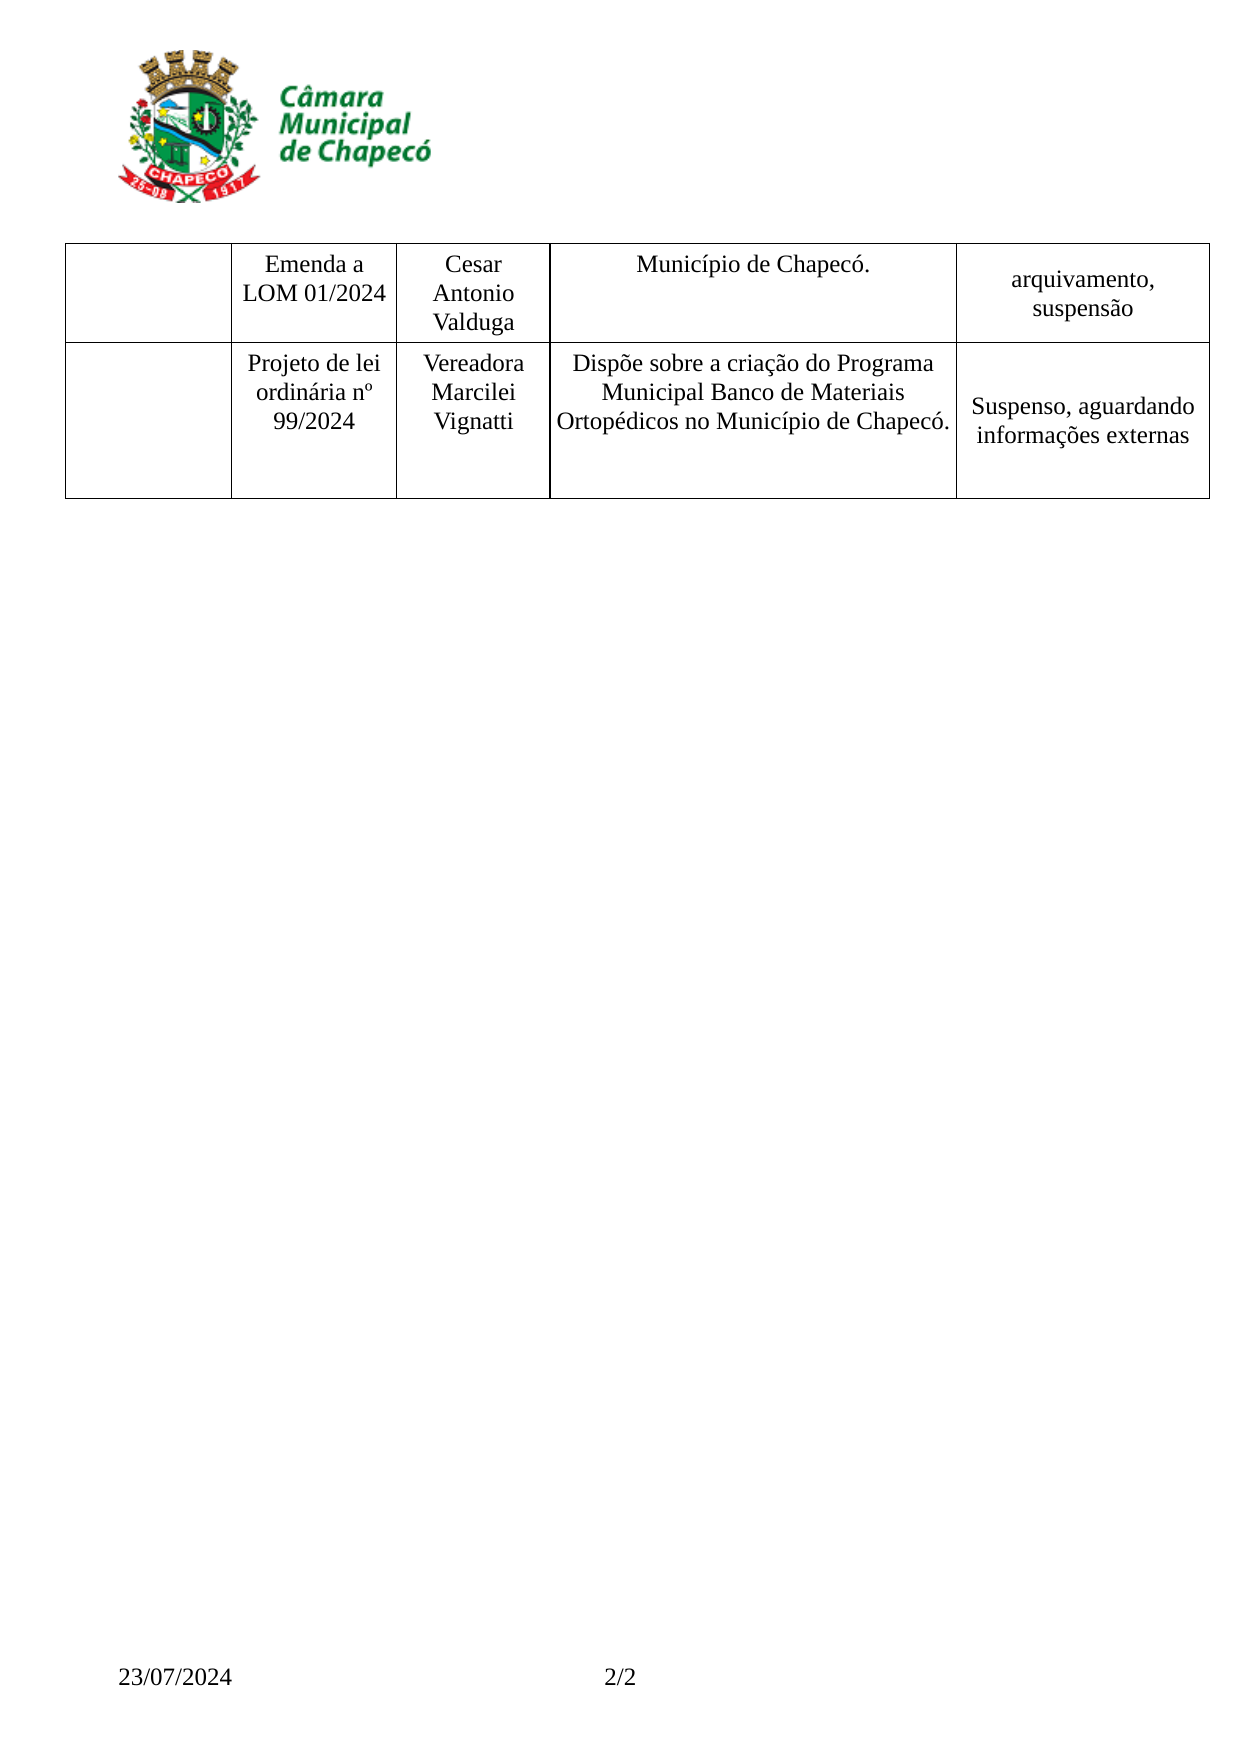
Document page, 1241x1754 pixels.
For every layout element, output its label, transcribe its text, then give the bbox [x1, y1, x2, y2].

table_cell Dispõe sobre a criação do Programa Municipal Banco de Materiais Ortopédicos no Município de Chapecó. [551, 343, 956, 498]
table_cell Suspenso, aguardando informações externas [957, 343, 1209, 498]
table_cell Cesar Antonio Valduga [397, 244, 549, 342]
table_cell Município de Chapecó. [551, 244, 956, 342]
table_cell [66, 244, 231, 342]
table_cell arquivamento, suspensão [957, 244, 1209, 342]
table_cell Vereadora Marcilei Vignatti [397, 343, 549, 498]
table_cell Emenda a LOM 01/2024 [232, 244, 396, 342]
table_cell [66, 343, 231, 498]
table_cell Projeto de lei ordinária nº 99/2024 [232, 343, 396, 498]
picture [118, 50, 431, 203]
